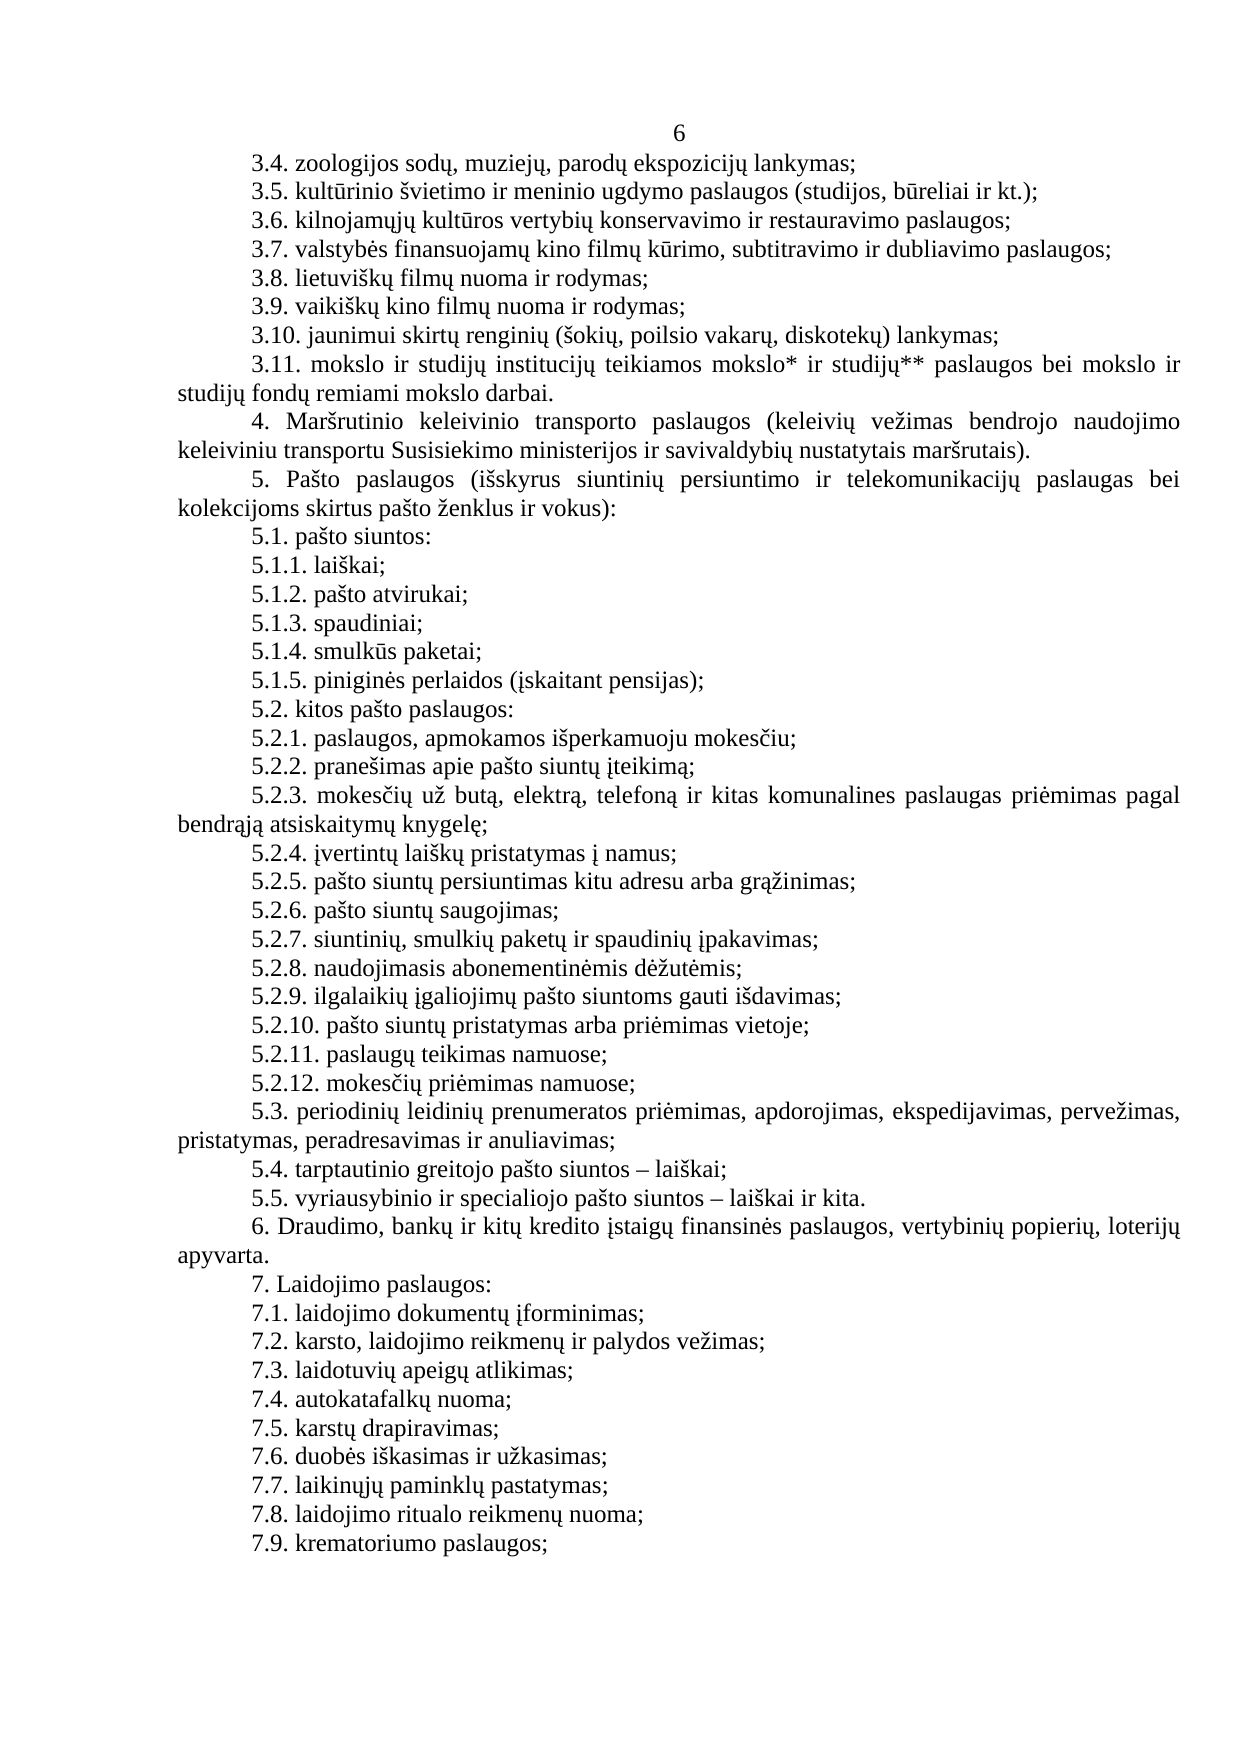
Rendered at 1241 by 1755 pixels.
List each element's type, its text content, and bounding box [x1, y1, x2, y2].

text 6. Draudimo, bankų ir kitų kredito įstaigų finansinės paslaugos, vertybinių popierių, loterijų apyvarta. [177, 1211, 1181, 1269]
text 3.4. zoologijos sodų, muziejų, parodų ekspozicijų lankymas; [177, 148, 1181, 176]
text 5.2.2. pranešimas apie pašto siuntų įteikimą; [177, 751, 1181, 780]
text 7.9. krematoriumo paslaugos; [177, 1528, 1181, 1556]
text 5.2.7. siuntinių, smulkių paketų ir spaudinių įpakavimas; [177, 924, 1181, 953]
text 7.8. laidojimo ritualo reikmenų nuoma; [177, 1499, 1181, 1528]
text 5.2.5. pašto siuntų persiuntimas kitu adresu arba grąžinimas; [177, 866, 1181, 895]
text 7.7. laikinųjų paminklų pastatymas; [177, 1470, 1181, 1499]
text 7.6. duobės iškasimas ir užkasimas; [177, 1441, 1181, 1470]
text 7.2. karsto, laidojimo reikmenų ir palydos vežimas; [177, 1326, 1181, 1355]
text 5.1. pašto siuntos: [177, 521, 1181, 550]
text 3.9. vaikiškų kino filmų nuoma ir rodymas; [177, 291, 1181, 320]
text 5.1.5. piniginės perlaidos (įskaitant pensijas); [177, 665, 1181, 694]
text 3.11. mokslo ir studijų institucijų teikiamos mokslo* ir studijų** paslaugos bei mokslo ir studijų fondų remiami mokslo darbai. [177, 349, 1181, 406]
text 5.5. vyriausybinio ir specialiojo pašto siuntos – laiškai ir kita. [177, 1183, 1181, 1211]
text 7. Laidojimo paslaugos: [177, 1269, 1181, 1298]
text 5.1.2. pašto atvirukai; [177, 579, 1181, 608]
text 7.1. laidojimo dokumentų įforminimas; [177, 1298, 1181, 1326]
text 7.4. autokatafalkų nuoma; [177, 1384, 1181, 1413]
text 5.2.8. naudojimasis abonementinėmis dėžutėmis; [177, 953, 1181, 981]
text 5.1.3. spaudiniai; [177, 608, 1181, 636]
text 5. Pašto paslaugos (išskyrus siuntinių persiuntimo ir telekomunikacijų paslaugas bei kolekcijoms skirtus pašto ženklus ir vokus): [177, 464, 1181, 521]
text 5.2.12. mokesčių priėmimas namuose; [177, 1068, 1181, 1096]
text 5.2.10. pašto siuntų pristatymas arba priėmimas vietoje; [177, 1010, 1181, 1039]
text 5.2.11. paslaugų teikimas namuose; [177, 1039, 1181, 1068]
text 3.7. valstybės finansuojamų kino filmų kūrimo, subtitravimo ir dubliavimo paslaugos; [177, 234, 1181, 263]
text 5.4. tarptautinio greitojo pašto siuntos – laiškai; [177, 1154, 1181, 1183]
text 5.3. periodinių leidinių prenumeratos priėmimas, apdorojimas, ekspedijavimas, pervežimas, pristatymas, peradresavimas ir anuliavimas; [177, 1096, 1181, 1154]
text 5.2.4. įvertintų laiškų pristatymas į namus; [177, 838, 1181, 866]
text 5.1.1. laiškai; [177, 550, 1181, 579]
text 5.1.4. smulkūs paketai; [177, 636, 1181, 665]
text 7.3. laidotuvių apeigų atlikimas; [177, 1355, 1181, 1384]
text 3.10. jaunimui skirtų renginių (šokių, poilsio vakarų, diskotekų) lankymas; [177, 320, 1181, 349]
text 5.2.3. mokesčių už butą, elektrą, telefoną ir kitas komunalines paslaugas priėmimas pagal bendrąją atsiskaitymų knygelę; [177, 780, 1181, 838]
text 5.2.1. paslaugos, apmokamos išperkamuoju mokesčiu; [177, 723, 1181, 751]
text 5.2.9. ilgalaikių įgaliojimų pašto siuntoms gauti išdavimas; [177, 981, 1181, 1010]
text 3.6. kilnojamųjų kultūros vertybių konservavimo ir restauravimo paslaugos; [177, 205, 1181, 234]
text 3.5. kultūrinio švietimo ir meninio ugdymo paslaugos (studijos, būreliai ir kt.); [177, 176, 1181, 205]
text 3.8. lietuviškų filmų nuoma ir rodymas; [177, 263, 1181, 291]
text 5.2. kitos pašto paslaugos: [177, 694, 1181, 723]
text 7.5. karstų drapiravimas; [177, 1413, 1181, 1441]
text 4. Maršrutinio keleivinio transporto paslaugos (keleivių vežimas bendrojo naudojimo keleiviniu transportu Susisiekimo ministerijos ir savivaldybių nustatytais maršrutais). [177, 406, 1181, 464]
text 5.2.6. pašto siuntų saugojimas; [177, 895, 1181, 924]
